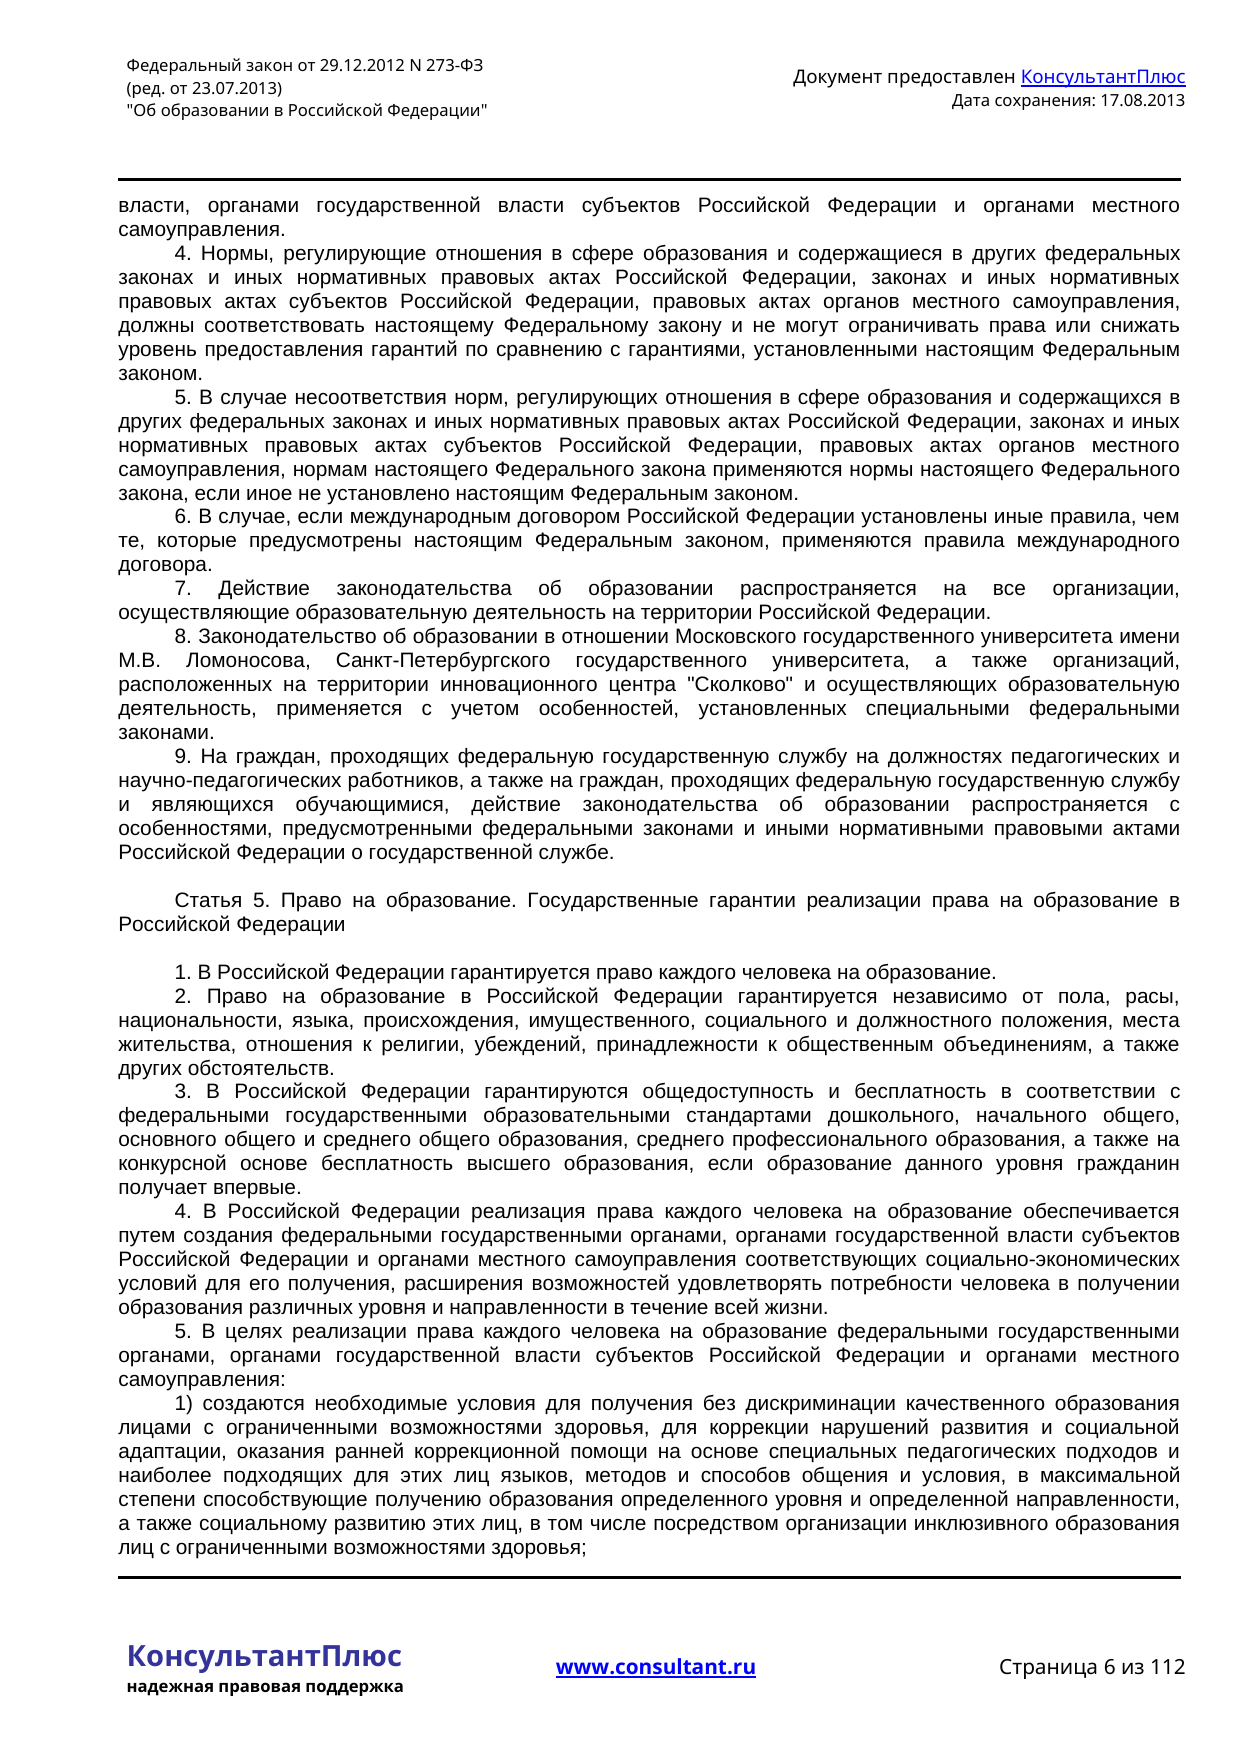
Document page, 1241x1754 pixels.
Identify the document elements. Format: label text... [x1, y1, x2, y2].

text 7. Действие законодательства об образовании распространяется на все организации, осуществляющие образовательную деятельность на территории Российской Федерации. [118, 576, 1181, 624]
text 8. Законодательство об образовании в отношении Московского государственного университета имени М.В. Ломоносова, Санкт-Петербургского государственного университета, а также организаций, расположенных на территории инновационного центра "Сколково" и осуществляющих образовательную деятельность, применяется с учетом особенностей, установленных специальными федеральными законами. [118, 624, 1181, 744]
text Статья 5. Право на образование. Государственные гарантии реализации права на образование в Российской Федерации [118, 888, 1181, 936]
text 5. В целях реализации права каждого человека на образование федеральными государственными органами, органами государственной власти субъектов Российской Федерации и органами местного самоуправления: [118, 1319, 1181, 1391]
text 4. В Российской Федерации реализация права каждого человека на образование обеспечивается путем создания федеральными государственными органами, органами государственной власти субъектов Российской Федерации и органами местного самоуправления соответствующих социально-экономических условий для его получения, расширения возможностей удовлетворять потребности человека в получении образования различных уровня и направленности в течение всей жизни. [118, 1199, 1181, 1319]
text 9. На граждан, проходящих федеральную государственную службу на должностях педагогических и научно-педагогических работников, а также на граждан, проходящих федеральную государственную службу и являющихся обучающимися, действие законодательства об образовании распространяется с особенностями, предусмотренными федеральными законами и иными нормативными правовыми актами Российской Федерации о государственной службе. [118, 744, 1181, 864]
text 3. В Российской Федерации гарантируются общедоступность и бесплатность в соответствии с федеральными государственными образовательными стандартами дошкольного, начального общего, основного общего и среднего общего образования, среднего профессионального образования, а также на конкурсной основе бесплатность высшего образования, если образование данного уровня гражданин получает впервые. [118, 1079, 1181, 1199]
text 5. В случае несоответствия норм, регулирующих отношения в сфере образования и содержащихся в других федеральных законах и иных нормативных правовых актах Российской Федерации, законах и иных нормативных правовых актах субъектов Российской Федерации, правовых актах органов местного самоуправления, нормам настоящего Федерального закона применяются нормы настоящего Федерального закона, если иное не установлено настоящим Федеральным законом. [118, 384, 1181, 504]
text власти, органами государственной власти субъектов Российской Федерации и органами местного самоуправления. [118, 193, 1181, 241]
text 6. В случае, если международным договором Российской Федерации установлены иные правила, чем те, которые предусмотрены настоящим Федеральным законом, применяются правила международного договора. [118, 504, 1181, 576]
text 1. В Российской Федерации гарантируется право каждого человека на образование. [118, 959, 1181, 983]
text 4. Нормы, регулирующие отношения в сфере образования и содержащиеся в других федеральных законах и иных нормативных правовых актах Российской Федерации, законах и иных нормативных правовых актах субъектов Российской Федерации, правовых актах органов местного самоуправления, должны соответствовать настоящему Федеральному закону и не могут ограничивать права или снижать уровень предоставления гарантий по сравнению с гарантиями, установленными настоящим Федеральным законом. [118, 241, 1181, 384]
text 2. Право на образование в Российской Федерации гарантируется независимо от пола, расы, национальности, языка, происхождения, имущественного, социального и должностного положения, места жительства, отношения к религии, убеждений, принадлежности к общественным объединениям, а также других обстоятельств. [118, 983, 1181, 1079]
text 1) создаются необходимые условия для получения без дискриминации качественного образования лицами с ограниченными возможностями здоровья, для коррекции нарушений развития и социальной адаптации, оказания ранней коррекционной помощи на основе специальных педагогических подходов и наиболее подходящих для этих лиц языков, методов и способов общения и условия, в максимальной степени способствующие получению образования определенного уровня и определенной направленности, а также социальному развитию этих лиц, в том числе посредством организации инклюзивного образования лиц с ограниченными возможностями здоровья; [118, 1391, 1181, 1558]
